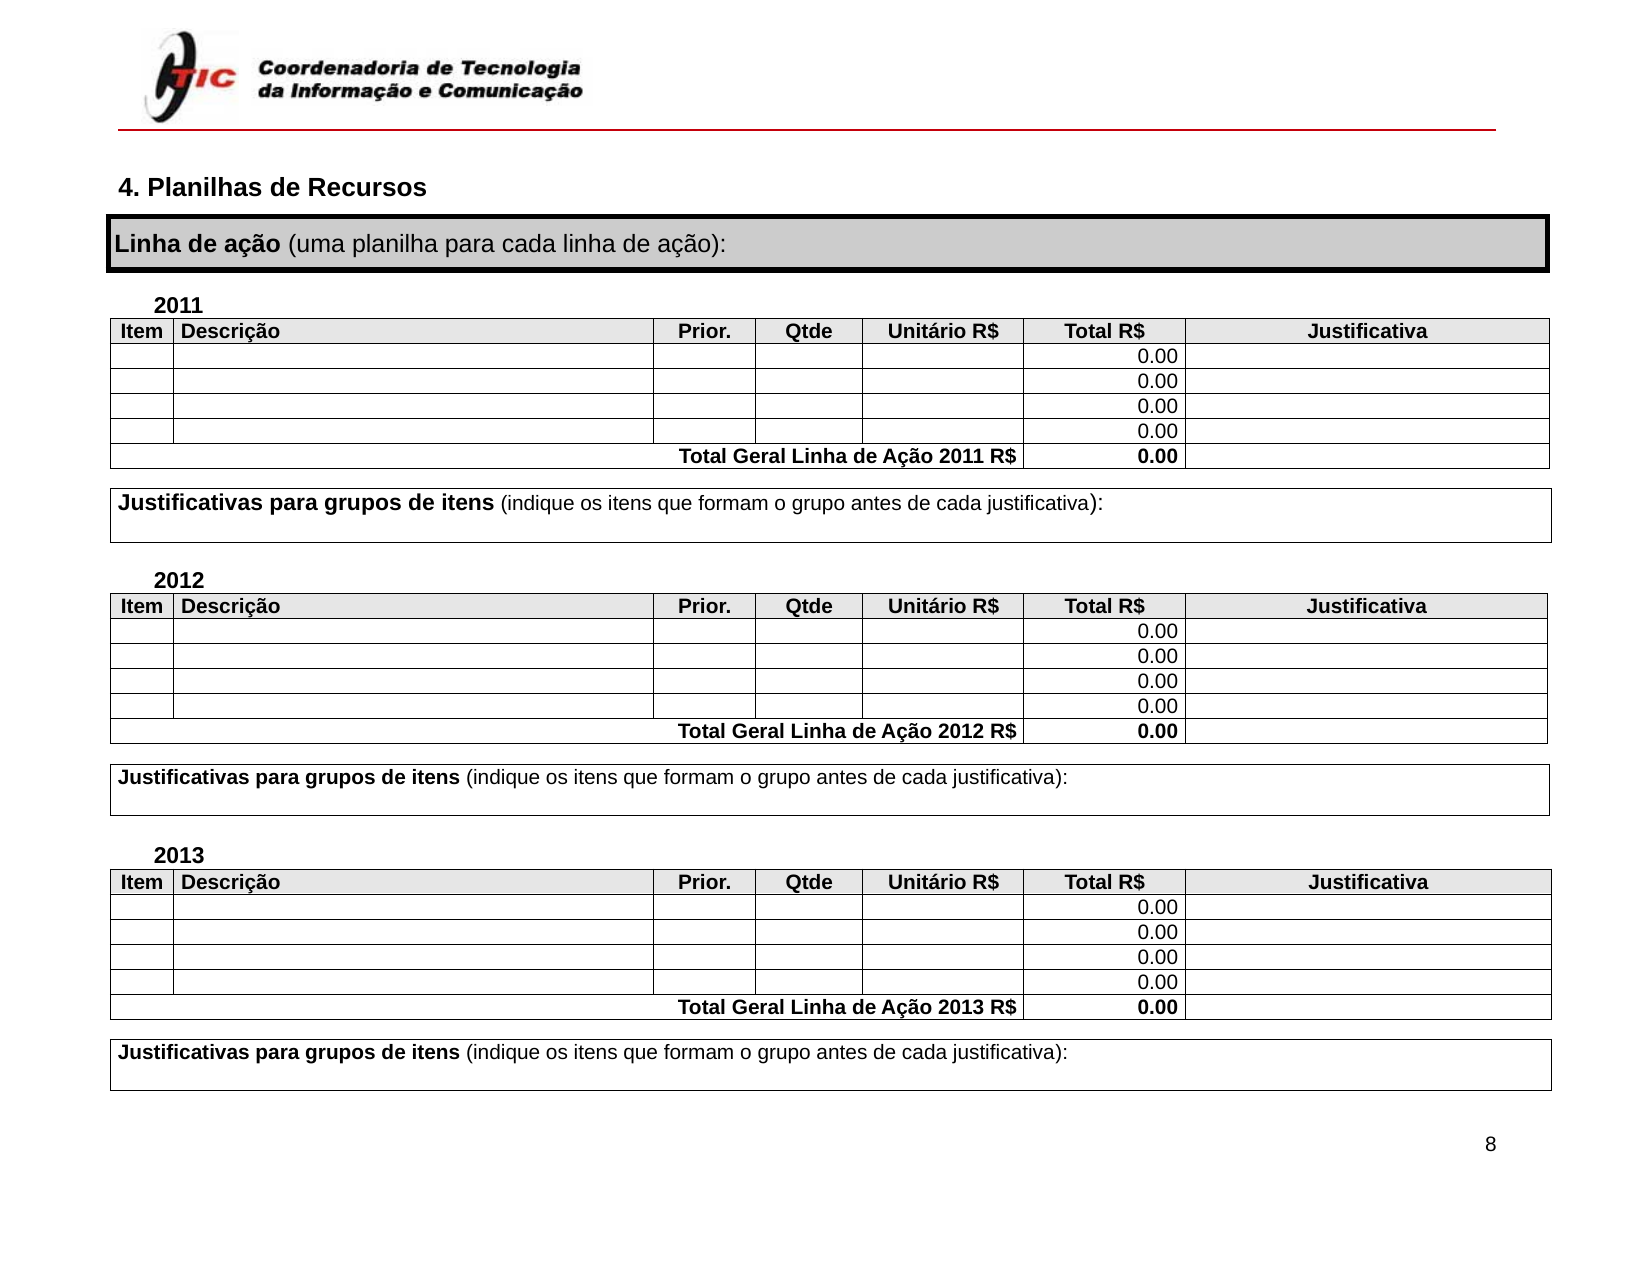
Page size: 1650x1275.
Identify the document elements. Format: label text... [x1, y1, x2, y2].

subtitle 4. Planilhas de Recursos [73, 172, 1532, 202]
table_cell [111, 669, 173, 693]
table_cell [111, 694, 173, 718]
table_cell 0,00 [1024, 444, 1185, 468]
table_cell [174, 669, 653, 693]
table_cell [863, 945, 1023, 968]
table_cell [111, 920, 173, 943]
picture [251, 48, 593, 106]
table_cell [654, 394, 755, 418]
table_cell [174, 344, 653, 368]
table_cell [654, 970, 755, 993]
table_cell 0,00 [1024, 694, 1185, 718]
table_header Item [111, 870, 173, 893]
table_cell [654, 619, 755, 643]
table_cell [863, 394, 1023, 418]
table_cell [111, 644, 173, 668]
table_cell [111, 970, 173, 993]
table_cell [111, 619, 173, 643]
table_cell 0,00 [1024, 895, 1185, 918]
table_cell [174, 369, 653, 393]
table_header Item [111, 319, 173, 343]
table_header Prior. [654, 870, 755, 893]
table_header Unitário R$ [863, 870, 1023, 893]
table_cell 0,00 [1024, 719, 1185, 743]
table_cell 0,00 [1024, 920, 1185, 943]
table_cell 0,00 [1024, 344, 1185, 368]
table_cell [863, 344, 1023, 368]
table_cell 0,00 [1024, 644, 1185, 668]
table_cell [756, 369, 862, 393]
table_cell [174, 970, 653, 993]
table_cell [111, 945, 173, 968]
table_cell [174, 619, 653, 643]
table_cell [654, 644, 755, 668]
table_cell [756, 644, 862, 668]
table_cell Total Geral Linha de Ação 2013 R$ [111, 995, 1023, 1018]
table_header Descrição [174, 319, 653, 343]
table_cell [1186, 644, 1547, 668]
table_cell [654, 945, 755, 968]
table_cell [654, 369, 755, 393]
table_cell [756, 970, 862, 993]
table_cell [1186, 619, 1547, 643]
table_cell [174, 694, 653, 718]
text 2012 [153, 567, 1496, 593]
table_cell 0,00 [1024, 619, 1185, 643]
table_cell [174, 895, 653, 918]
table_header Qtde [756, 594, 862, 618]
table_header Descrição [174, 594, 653, 618]
table_cell [654, 344, 755, 368]
table_cell [654, 669, 755, 693]
table_cell [654, 419, 755, 443]
table_header Unitário R$ [863, 594, 1023, 618]
table_cell [863, 419, 1023, 443]
table_cell [756, 945, 862, 968]
table_header Prior. [654, 319, 755, 343]
table_cell [863, 694, 1023, 718]
table_cell [756, 920, 862, 943]
table_cell 0,00 [1024, 394, 1185, 418]
table_cell [756, 895, 862, 918]
table_cell [1186, 369, 1549, 393]
table_cell [654, 694, 755, 718]
table_cell 0,00 [1024, 669, 1185, 693]
table_cell [111, 419, 173, 443]
table_cell [1186, 920, 1551, 943]
table_header Descrição [174, 870, 653, 893]
table_header Prior. [654, 594, 755, 618]
table_cell [1186, 895, 1551, 918]
text 2013 [153, 842, 1496, 868]
table_cell [1186, 694, 1547, 718]
table_header Justificativas para grupos de itens (indique os itens que formam o grupo antes de cada justificativa): [111, 765, 1549, 815]
table_cell [1186, 419, 1549, 443]
table_cell [863, 970, 1023, 993]
table_header Total R$ [1024, 319, 1185, 343]
table_header Item [111, 594, 173, 618]
table_cell [174, 644, 653, 668]
table_cell [111, 344, 173, 368]
table_cell [111, 394, 173, 418]
table_header Justificativas para grupos de itens (indique os itens que formam o grupo antes de cada justificativa): [111, 489, 1551, 542]
table_header Justificativas para grupos de itens (indique os itens que formam o grupo antes de cada justificativa): [111, 1040, 1551, 1090]
table_cell [654, 895, 755, 918]
table_cell [1186, 669, 1547, 693]
table_cell [1186, 995, 1551, 1018]
table_cell [1186, 719, 1547, 743]
table_cell [756, 669, 862, 693]
table_cell 0,00 [1024, 369, 1185, 393]
table_cell [654, 920, 755, 943]
table_cell [756, 394, 862, 418]
table_cell [1186, 394, 1549, 418]
table_header Justificativa [1186, 319, 1549, 343]
table_cell [111, 369, 173, 393]
table_cell [756, 694, 862, 718]
table_cell [174, 945, 653, 968]
table_cell [863, 644, 1023, 668]
text 2011 [153, 292, 1496, 318]
table_header Unitário R$ [863, 319, 1023, 343]
table_cell [111, 895, 173, 918]
table_cell [863, 669, 1023, 693]
table_cell [174, 419, 653, 443]
table_header Linha de ação (uma planilha para cada linha de ação): [111, 219, 1545, 267]
table_cell [1186, 344, 1549, 368]
table_header Qtde [756, 319, 862, 343]
table_cell [1186, 945, 1551, 968]
table_cell [174, 394, 653, 418]
table_cell Total Geral Linha de Ação 2011 R$ [111, 444, 1023, 468]
table_cell [756, 619, 862, 643]
table_cell 0,00 [1024, 970, 1185, 993]
table_cell [863, 920, 1023, 943]
table_cell 0,00 [1024, 419, 1185, 443]
table_cell [1186, 444, 1549, 468]
table_header Justificativa [1186, 594, 1547, 618]
table_cell 0,00 [1024, 995, 1185, 1018]
table_cell [863, 619, 1023, 643]
table_header Total R$ [1024, 870, 1185, 893]
table_header Qtde [756, 870, 862, 893]
table_header Justificativa [1186, 870, 1551, 893]
table_cell [863, 369, 1023, 393]
table_cell [863, 895, 1023, 918]
picture [141, 28, 239, 125]
table_cell [756, 344, 862, 368]
table_cell [174, 920, 653, 943]
table_header Total R$ [1024, 594, 1185, 618]
table_cell [756, 419, 862, 443]
table_cell Total Geral Linha de Ação 2012 R$ [111, 719, 1023, 743]
table_cell 0,00 [1024, 945, 1185, 968]
table_cell [1186, 970, 1551, 993]
